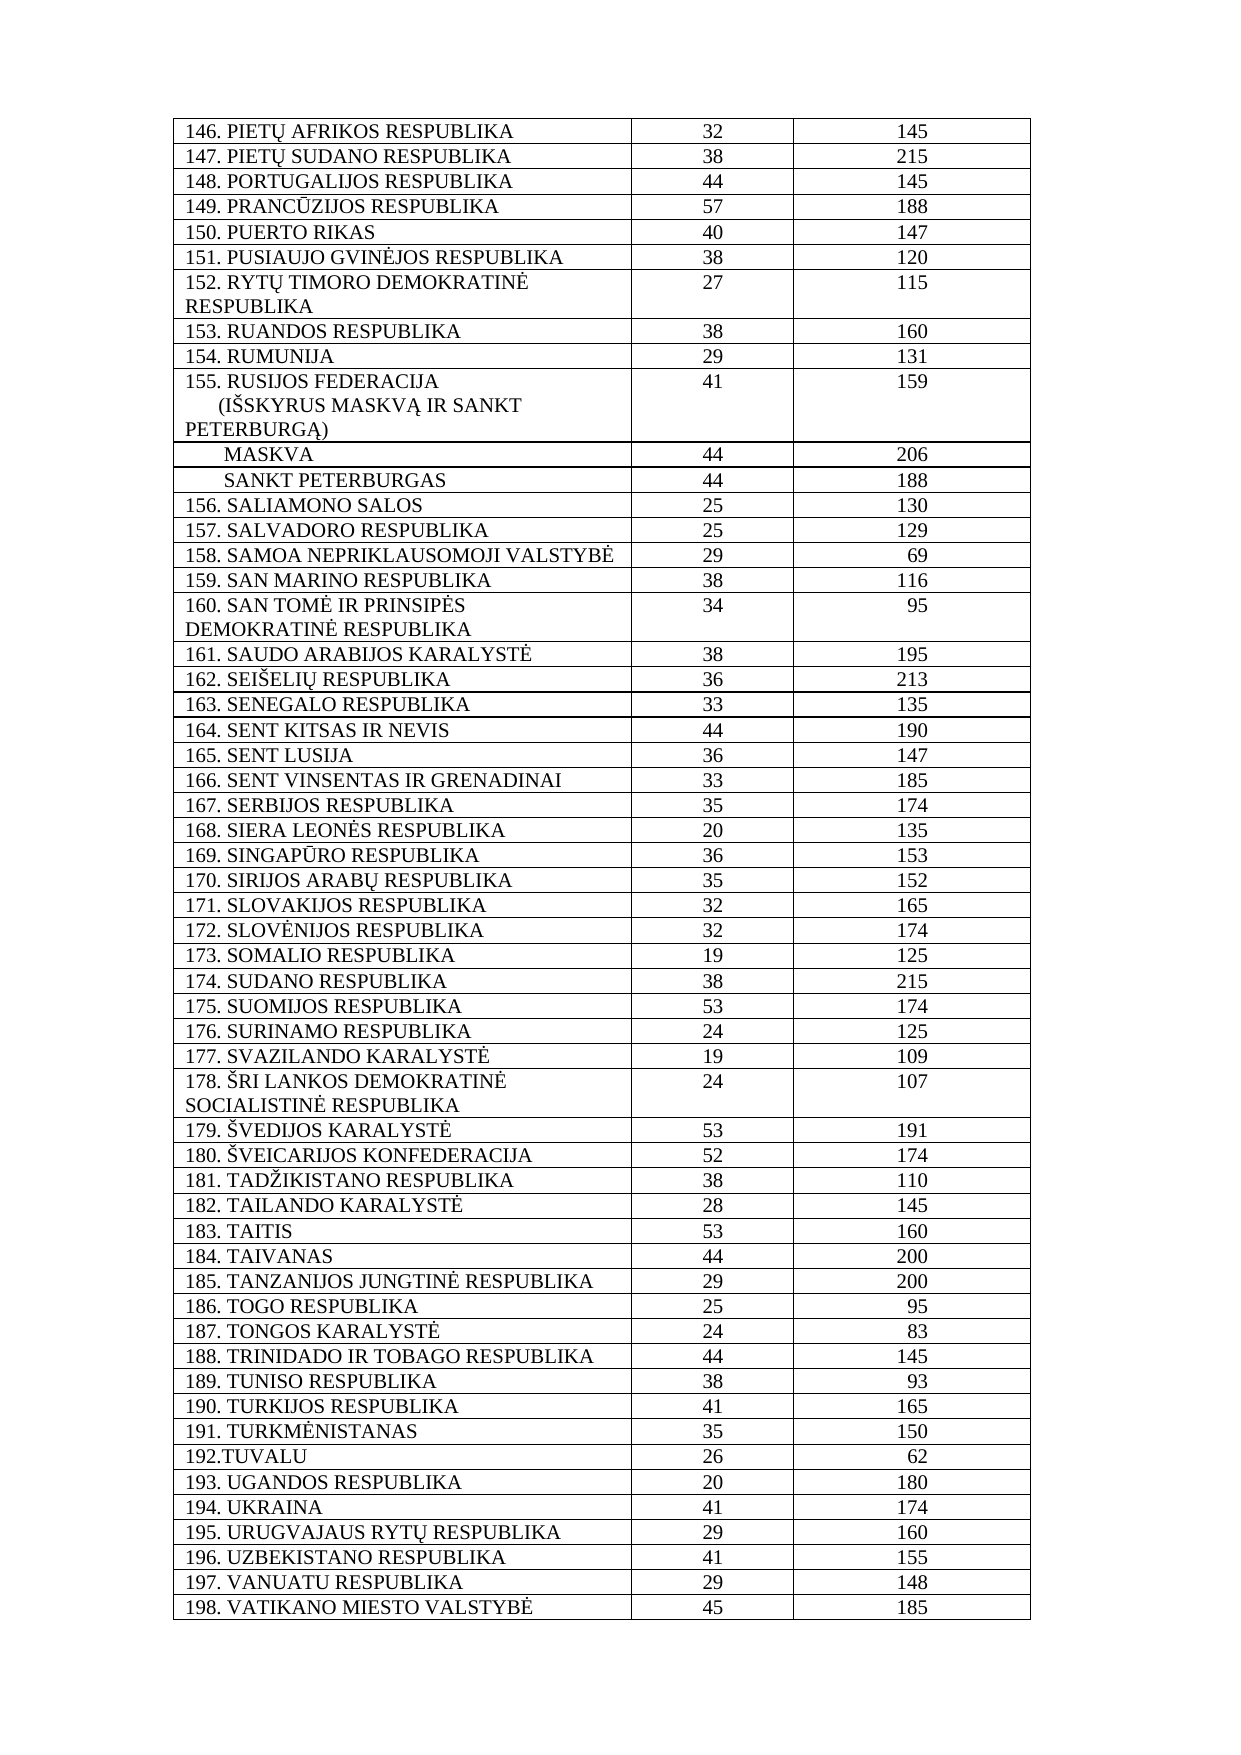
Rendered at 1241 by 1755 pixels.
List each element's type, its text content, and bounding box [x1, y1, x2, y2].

table_cell 145 [794, 119, 1030, 143]
table_cell 188 [794, 468, 1030, 492]
table_cell 24 [632, 1019, 793, 1043]
table_cell 57 [632, 195, 793, 218]
table_cell 24 [632, 1069, 793, 1117]
table_cell 29 [632, 1520, 793, 1544]
table_cell 44 [632, 169, 793, 193]
table_cell 29 [632, 344, 793, 368]
table_cell 184. TAIVANAS [174, 1244, 631, 1268]
table_cell 150 [794, 1419, 1030, 1443]
table_cell 215 [794, 144, 1030, 168]
table_cell 38 [632, 568, 793, 592]
table_cell 41 [632, 1545, 793, 1569]
table_cell 109 [794, 1044, 1030, 1068]
table_cell 145 [794, 1344, 1030, 1368]
table_cell 135 [794, 818, 1030, 842]
table_cell 120 [794, 245, 1030, 269]
table_cell 153 [794, 843, 1030, 867]
table_cell 93 [794, 1369, 1030, 1393]
table_cell 177. SVAZILANDO KARALYSTĖ [174, 1044, 631, 1068]
table_cell 44 [632, 1344, 793, 1368]
table_cell 175. SUOMIJOS RESPUBLIKA [174, 994, 631, 1018]
table_cell 38 [632, 969, 793, 993]
table_cell 26 [632, 1445, 793, 1468]
table_cell 194. UKRAINA [174, 1495, 631, 1519]
table_cell 148 [794, 1570, 1030, 1594]
table_cell 158. SAMOA NEPRIKLAUSOMOJI VALSTYBĖ [174, 543, 631, 567]
table_cell 185 [794, 1595, 1030, 1619]
table_cell 206 [794, 443, 1030, 466]
table_cell 32 [632, 893, 793, 917]
table_cell 38 [632, 642, 793, 666]
table_cell 186. TOGO RESPUBLIKA [174, 1294, 631, 1318]
table_cell 159 [794, 369, 1030, 441]
table_cell 155. RUSIJOS FEDERACIJA (IŠSKYRUS MASKVĄ IR SANKT PETERBURGĄ) [174, 369, 631, 441]
table_cell 215 [794, 969, 1030, 993]
table_cell 36 [632, 843, 793, 867]
table_cell 165 [794, 893, 1030, 917]
table_cell 110 [794, 1168, 1030, 1192]
table_cell 200 [794, 1244, 1030, 1268]
table_cell 40 [632, 220, 793, 244]
table_cell 196. UZBEKISTANO RESPUBLIKA [174, 1545, 631, 1569]
table_cell 150. PUERTO RIKAS [174, 220, 631, 244]
table_cell 44 [632, 718, 793, 742]
table_cell 181. TADŽIKISTANO RESPUBLIKA [174, 1168, 631, 1192]
table_cell 174 [794, 918, 1030, 942]
table_cell 174 [794, 793, 1030, 817]
table_cell 191 [794, 1118, 1030, 1142]
table_cell 62 [794, 1445, 1030, 1468]
table_cell 152 [794, 868, 1030, 892]
table_cell 187. TONGOS KARALYSTĖ [174, 1319, 631, 1343]
table_cell 190. TURKIJOS RESPUBLIKA [174, 1394, 631, 1418]
table_cell 163. SENEGALO RESPUBLIKA [174, 693, 631, 716]
table_cell 33 [632, 768, 793, 792]
table_cell 44 [632, 1244, 793, 1268]
table_cell 53 [632, 1118, 793, 1142]
table_cell 164. SENT KITSAS IR NEVIS [174, 718, 631, 742]
table_cell 52 [632, 1143, 793, 1167]
table_cell 155 [794, 1545, 1030, 1569]
table_cell 45 [632, 1595, 793, 1619]
table_cell 19 [632, 1044, 793, 1068]
table_cell 159. SAN MARINO RESPUBLIKA [174, 568, 631, 592]
table_cell 28 [632, 1194, 793, 1217]
table_cell 189. TUNISO RESPUBLIKA [174, 1369, 631, 1393]
table_cell 147. PIETŲ SUDANO RESPUBLIKA [174, 144, 631, 168]
table_cell 192.TUVALU [174, 1445, 631, 1468]
table_cell 95 [794, 1294, 1030, 1318]
table_cell 24 [632, 1319, 793, 1343]
table_cell 41 [632, 369, 793, 441]
table_cell 165. SENT LUSIJA [174, 743, 631, 767]
table_cell 36 [632, 743, 793, 767]
table_cell 151. PUSIAUJO GVINĖJOS RESPUBLIKA [174, 245, 631, 269]
table_cell 41 [632, 1495, 793, 1519]
table_cell 160 [794, 1219, 1030, 1243]
table_cell 185 [794, 768, 1030, 792]
table_cell 188. TRINIDADO IR TOBAGO RESPUBLIKA [174, 1344, 631, 1368]
table_cell 174. SUDANO RESPUBLIKA [174, 969, 631, 993]
table_cell 35 [632, 1419, 793, 1443]
table_cell 32 [632, 119, 793, 143]
table_cell 53 [632, 994, 793, 1018]
table_cell 115 [794, 270, 1030, 318]
table_cell 171. SLOVAKIJOS RESPUBLIKA [174, 893, 631, 917]
table_cell 157. SALVADORO RESPUBLIKA [174, 518, 631, 542]
table_cell 165 [794, 1394, 1030, 1418]
table_cell 20 [632, 1470, 793, 1494]
table_cell 167. SERBIJOS RESPUBLIKA [174, 793, 631, 817]
table_cell MASKVA [174, 443, 631, 466]
table_cell 149. PRANCŪZIJOS RESPUBLIKA [174, 195, 631, 218]
table_cell 178. ŠRI LANKOS DEMOKRATINĖ SOCIALISTINĖ RESPUBLIKA [174, 1069, 631, 1117]
table_cell 176. SURINAMO RESPUBLIKA [174, 1019, 631, 1043]
table_cell 130 [794, 493, 1030, 517]
table_cell 147 [794, 220, 1030, 244]
table_cell 191. TURKMĖNISTANAS [174, 1419, 631, 1443]
table_cell 38 [632, 1168, 793, 1192]
table_cell 172. SLOVĖNIJOS RESPUBLIKA [174, 918, 631, 942]
table_cell 125 [794, 1019, 1030, 1043]
table_cell 198. VATIKANO MIESTO VALSTYBĖ [174, 1595, 631, 1619]
table_cell 156. SALIAMONO SALOS [174, 493, 631, 517]
table_cell 190 [794, 718, 1030, 742]
table_cell 174 [794, 1495, 1030, 1519]
table_cell 116 [794, 568, 1030, 592]
table_cell 35 [632, 793, 793, 817]
table_cell 29 [632, 543, 793, 567]
table_cell 183. TAITIS [174, 1219, 631, 1243]
table_cell 29 [632, 1269, 793, 1293]
table_cell 44 [632, 443, 793, 466]
table_cell 166. SENT VINSENTAS IR GRENADINAI [174, 768, 631, 792]
table_cell 25 [632, 1294, 793, 1318]
table_cell 188 [794, 195, 1030, 218]
table_cell 174 [794, 1143, 1030, 1167]
table_cell 44 [632, 468, 793, 492]
table_cell 83 [794, 1319, 1030, 1343]
table_cell 33 [632, 693, 793, 716]
table_cell 69 [794, 543, 1030, 567]
table_cell 145 [794, 169, 1030, 193]
table_cell 20 [632, 818, 793, 842]
table_cell 29 [632, 1570, 793, 1594]
table_cell 38 [632, 319, 793, 343]
table_cell 162. SEIŠELIŲ RESPUBLIKA [174, 667, 631, 691]
table_cell 154. RUMUNIJA [174, 344, 631, 368]
table_cell 161. SAUDO ARABIJOS KARALYSTĖ [174, 642, 631, 666]
table_cell 168. SIERA LEONĖS RESPUBLIKA [174, 818, 631, 842]
table_cell 153. RUANDOS RESPUBLIKA [174, 319, 631, 343]
table_cell 36 [632, 667, 793, 691]
table_cell 195. URUGVAJAUS RYTŲ RESPUBLIKA [174, 1520, 631, 1544]
table_cell 32 [632, 918, 793, 942]
table_cell 38 [632, 144, 793, 168]
table_cell 213 [794, 667, 1030, 691]
table_cell 160 [794, 319, 1030, 343]
table_cell 160. SAN TOMĖ IR PRINSIPĖS DEMOKRATINĖ RESPUBLIKA [174, 593, 631, 641]
table_cell 170. SIRIJOS ARABŲ RESPUBLIKA [174, 868, 631, 892]
table_cell 197. VANUATU RESPUBLIKA [174, 1570, 631, 1594]
table_cell 169. SINGAPŪRO RESPUBLIKA [174, 843, 631, 867]
table_cell 41 [632, 1394, 793, 1418]
table_cell 200 [794, 1269, 1030, 1293]
table_cell 160 [794, 1520, 1030, 1544]
table_cell 25 [632, 493, 793, 517]
table_cell 129 [794, 518, 1030, 542]
table_cell 145 [794, 1194, 1030, 1217]
table_cell 173. SOMALIO RESPUBLIKA [174, 944, 631, 967]
table_cell 148. PORTUGALIJOS RESPUBLIKA [174, 169, 631, 193]
table_cell 180. ŠVEICARIJOS KONFEDERACIJA [174, 1143, 631, 1167]
table_cell 107 [794, 1069, 1030, 1117]
table_cell 146. PIETŲ AFRIKOS RESPUBLIKA [174, 119, 631, 143]
table_cell 34 [632, 593, 793, 641]
table_cell 19 [632, 944, 793, 967]
table_cell 95 [794, 593, 1030, 641]
table_cell 195 [794, 642, 1030, 666]
table_cell 53 [632, 1219, 793, 1243]
table_cell 152. RYTŲ TIMORO DEMOKRATINĖ RESPUBLIKA [174, 270, 631, 318]
table_cell 174 [794, 994, 1030, 1018]
table_cell 185. TANZANIJOS JUNGTINĖ RESPUBLIKA [174, 1269, 631, 1293]
table_cell 179. ŠVEDIJOS KARALYSTĖ [174, 1118, 631, 1142]
table_cell 38 [632, 1369, 793, 1393]
table_cell SANKT PETERBURGAS [174, 468, 631, 492]
table_cell 182. TAILANDO KARALYSTĖ [174, 1194, 631, 1217]
table_cell 147 [794, 743, 1030, 767]
table_cell 125 [794, 944, 1030, 967]
table_cell 193. UGANDOS RESPUBLIKA [174, 1470, 631, 1494]
table_cell 35 [632, 868, 793, 892]
table_cell 27 [632, 270, 793, 318]
table_cell 25 [632, 518, 793, 542]
table_cell 135 [794, 693, 1030, 716]
table_cell 180 [794, 1470, 1030, 1494]
table_cell 131 [794, 344, 1030, 368]
table_cell 38 [632, 245, 793, 269]
